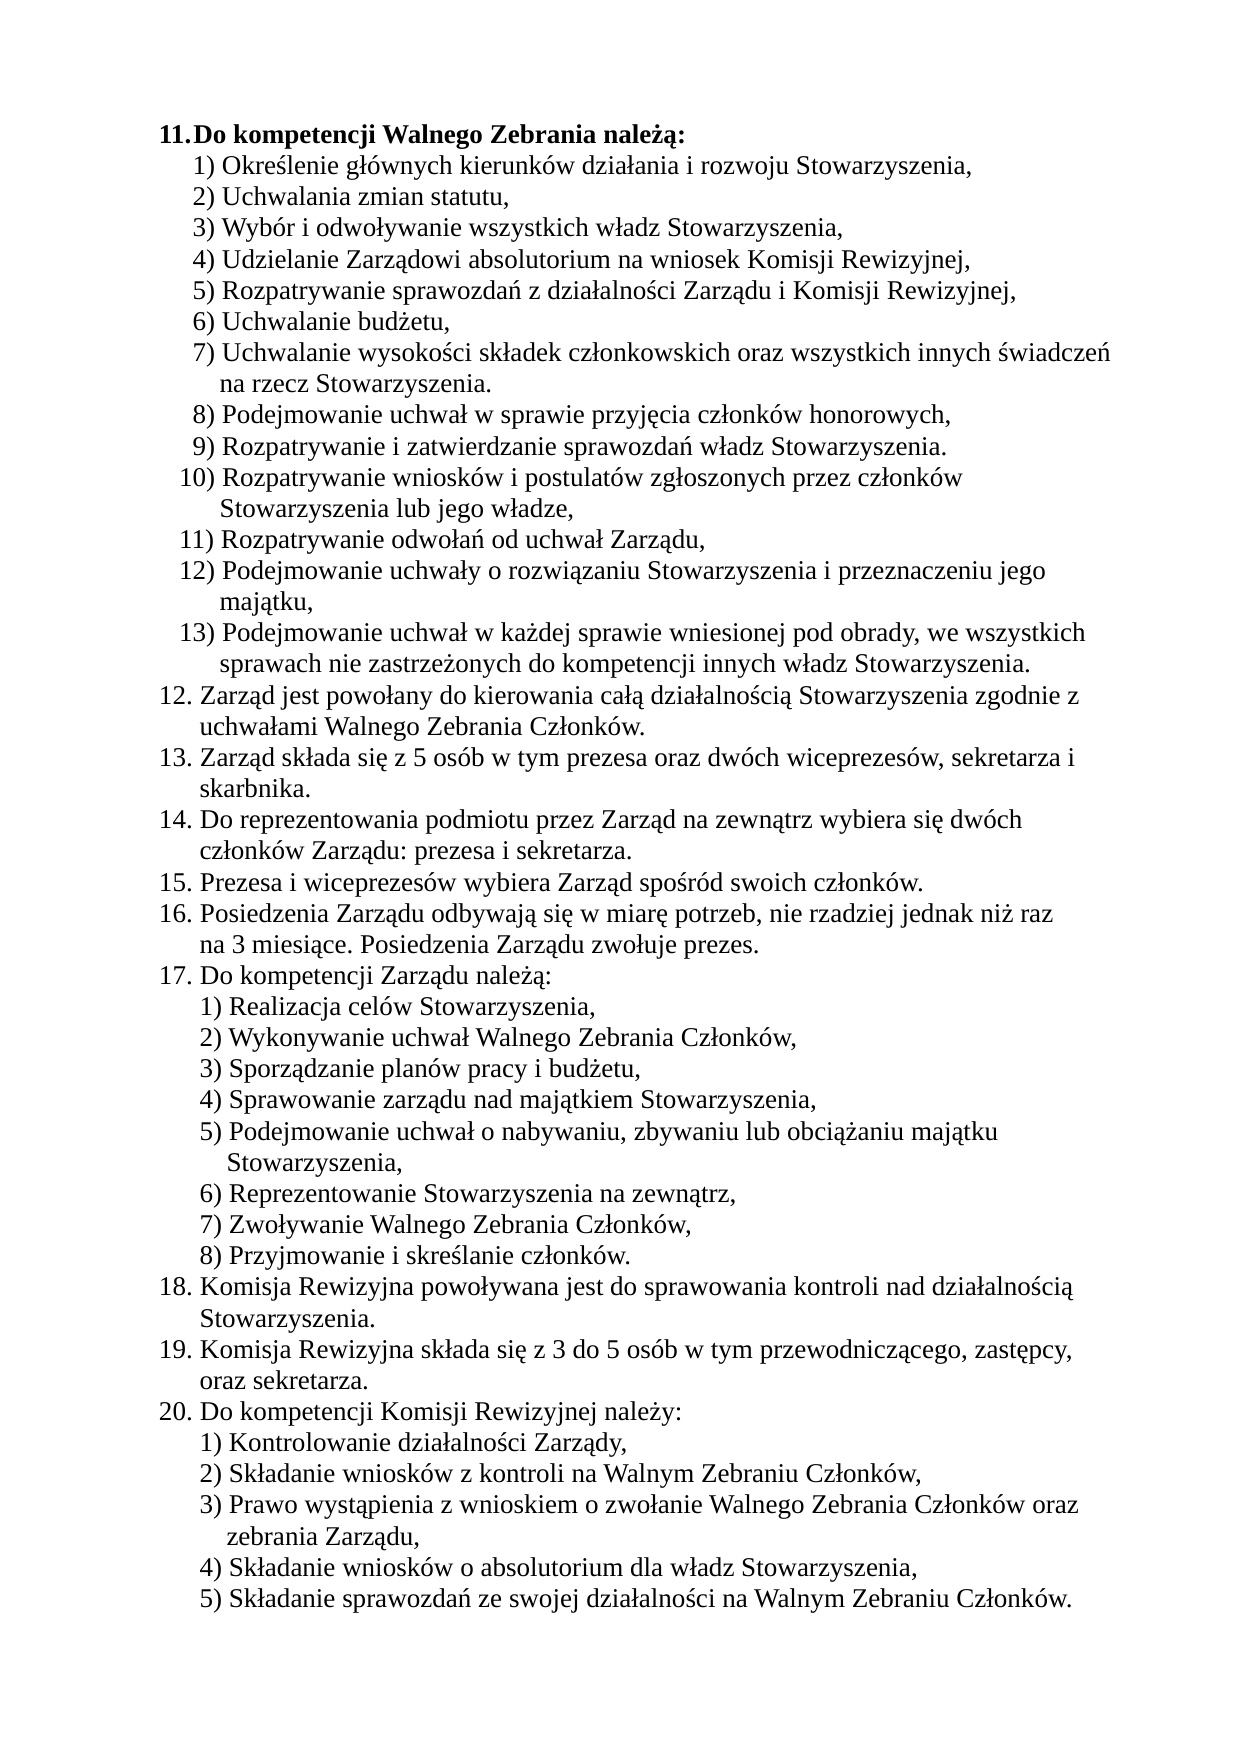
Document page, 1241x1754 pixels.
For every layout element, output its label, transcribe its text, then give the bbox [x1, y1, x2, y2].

list Komisja Rewizyjna składa się z 3 do 5 osób w tym przewodniczącego, zastępcy, [159, 1333, 1122, 1364]
list 4) Udzielanie Zarządowi absolutorium na wniosek Komisji Rewizyjnej, [159, 243, 1122, 274]
list majątku, [159, 585, 1122, 616]
list 5) Podejmowanie uchwał o nabywaniu, zbywaniu lub obciążaniu majątku [159, 1115, 1122, 1146]
list 6) Reprezentowanie Stowarzyszenia na zewnątrz, [159, 1177, 1122, 1208]
list Do kompetencji Komisji Rewizyjnej należy: [159, 1395, 1122, 1426]
list oraz sekretarza. [159, 1364, 1122, 1395]
list 7) Zwoływanie Walnego Zebrania Członków, [159, 1208, 1122, 1239]
list 9) Rozpatrywanie i zatwierdzanie sprawozdań władz Stowarzyszenia. [159, 429, 1122, 461]
list na rzecz Stowarzyszenia. [159, 367, 1122, 398]
list 3) Prawo wystąpienia z wnioskiem o zwołanie Walnego Zebrania Członków oraz [159, 1488, 1122, 1520]
list 7) Uchwalanie wysokości składek członkowskich oraz wszystkich innych świadczeń [159, 336, 1122, 367]
list 11) Rozpatrywanie odwołań od uchwał Zarządu, [159, 523, 1122, 554]
list skarbnika. [159, 772, 1122, 803]
list 2) Uchwalania zmian statutu, [159, 180, 1122, 212]
list 2) Wykonywanie uchwał Walnego Zebrania Członków, [159, 1021, 1122, 1052]
list Do reprezentowania podmiotu przez Zarząd na zewnątrz wybiera się dwóch [159, 803, 1122, 834]
list 1) Realizacja celów Stowarzyszenia, [159, 990, 1122, 1021]
list 8) Podejmowanie uchwał w sprawie przyjęcia członków honorowych, [159, 398, 1122, 429]
list 5) Rozpatrywanie sprawozdań z działalności Zarządu i Komisji Rewizyjnej, [159, 274, 1122, 305]
list Do kompetencji Zarządu należą: [159, 959, 1122, 990]
list 2) Składanie wniosków z kontroli na Walnym Zebraniu Członków, [159, 1457, 1122, 1488]
list uchwałami Walnego Zebrania Członków. [159, 710, 1122, 741]
list 8) Przyjmowanie i skreślanie członków. [159, 1239, 1122, 1271]
list Stowarzyszenia lub jego władze, [159, 492, 1122, 523]
list Posiedzenia Zarządu odbywają się w miarę potrzeb, nie rzadziej jednak niż raz [159, 897, 1122, 928]
list Stowarzyszenia. [159, 1302, 1122, 1333]
list 1) Określenie głównych kierunków działania i rozwoju Stowarzyszenia, [159, 149, 1122, 180]
list Zarząd składa się z 5 osób w tym prezesa oraz dwóch wiceprezesów, sekretarza i [159, 741, 1122, 772]
list 12) Podejmowanie uchwały o rozwiązaniu Stowarzyszenia i przeznaczeniu jego [159, 554, 1122, 585]
list 3) Wybór i odwoływanie wszystkich władz Stowarzyszenia, [159, 212, 1122, 243]
list członków Zarządu: prezesa i sekretarza. [159, 834, 1122, 866]
list Stowarzyszenia, [159, 1146, 1122, 1177]
list Komisja Rewizyjna powoływana jest do sprawowania kontroli nad działalnością [159, 1271, 1122, 1302]
list 4) Sprawowanie zarządu nad majątkiem Stowarzyszenia, [159, 1084, 1122, 1115]
list 5) Składanie sprawozdań ze swojej działalności na Walnym Zebraniu Członków. [159, 1582, 1122, 1613]
list zebrania Zarządu, [159, 1520, 1122, 1551]
list Zarząd jest powołany do kierowania całą działalnością Stowarzyszenia zgodnie z [159, 679, 1122, 710]
list 13) Podejmowanie uchwał w każdej sprawie wniesionej pod obrady, we wszystkich [159, 616, 1122, 648]
list 4) Składanie wniosków o absolutorium dla władz Stowarzyszenia, [159, 1551, 1122, 1582]
list na 3 miesiące. Posiedzenia Zarządu zwołuje prezes. [159, 928, 1122, 959]
list 10) Rozpatrywanie wniosków i postulatów zgłoszonych przez członków [159, 461, 1122, 492]
list Prezesa i wiceprezesów wybiera Zarząd spośród swoich członków. [159, 866, 1122, 897]
list 6) Uchwalanie budżetu, [159, 305, 1122, 336]
list 3) Sporządzanie planów pracy i budżetu, [159, 1052, 1122, 1084]
list sprawach nie zastrzeżonych do kompetencji innych władz Stowarzyszenia. [159, 648, 1122, 679]
list Do kompetencji Walnego Zebrania należą: [159, 118, 1122, 149]
list 1) Kontrolowanie działalności Zarządy, [159, 1426, 1122, 1457]
